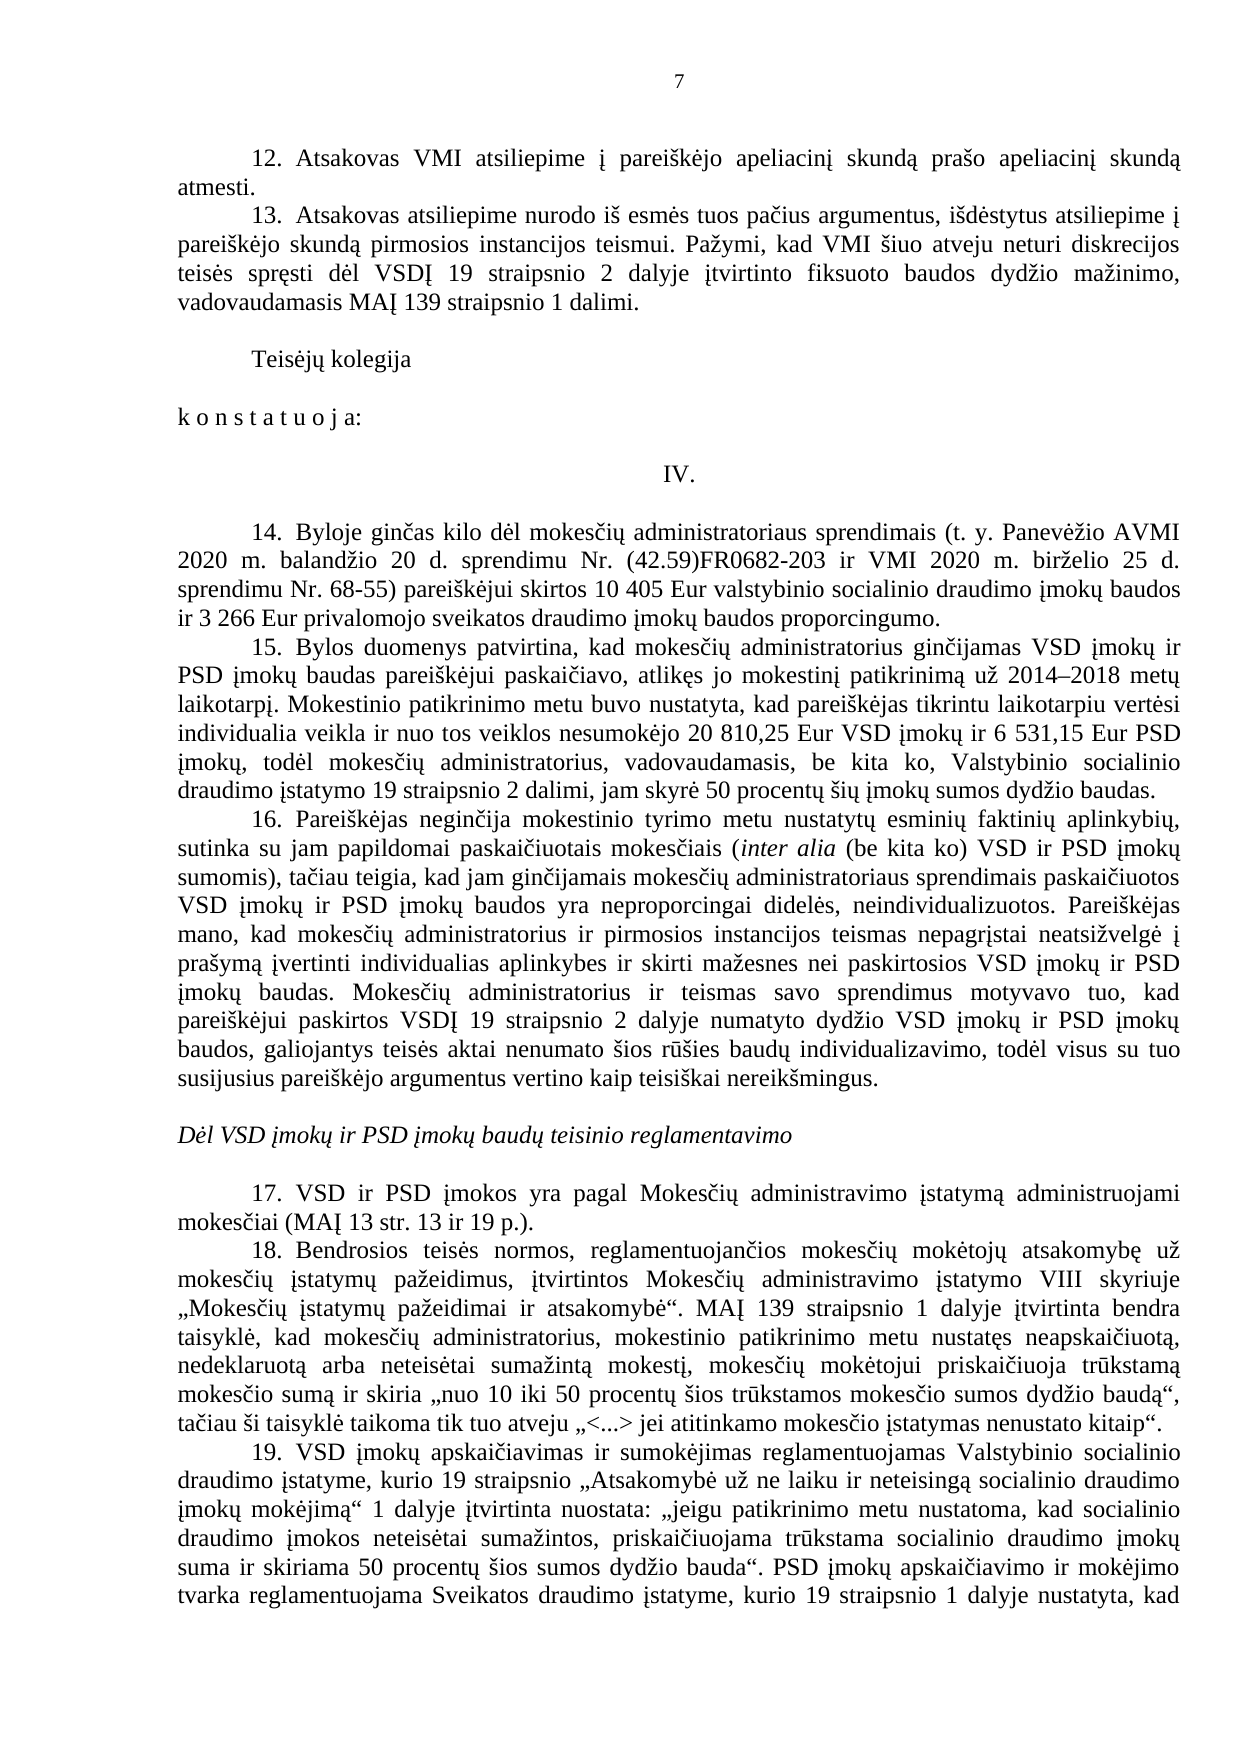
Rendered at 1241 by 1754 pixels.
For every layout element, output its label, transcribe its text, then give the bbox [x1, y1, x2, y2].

text 15. Bylos duomenys patvirtina, kad mokesčių administratorius ginčijamas VSD įmokų ir PSD įmokų baudas pareiškėjui paskaičiavo, atlikęs jo mokestinį patikrinimą už 2014–2018 metų laikotarpį. Mokestinio patikrinimo metu buvo nustatyta, kad pareiškėjas tikrintu laikotarpiu vertėsi individualia veikla ir nuo tos veiklos nesumokėjo 20 810,25 Eur VSD įmokų ir 6 531,15 Eur PSD įmokų, todėl mokesčių administratorius, vadovaudamasis, be kita ko, Valstybinio socialinio draudimo įstatymo 19 straipsnio 2 dalimi, jam skyrė 50 procentų šių įmokų sumos dydžio baudas. [177, 632, 1181, 804]
text 18. Bendrosios teisės normos, reglamentuojančios mokesčių mokėtojų atsakomybę už mokesčių įstatymų pažeidimus, įtvirtintos Mokesčių administravimo įstatymo VIII skyriuje „Mokesčių įstatymų pažeidimai ir atsakomybė“. MAĮ 139 straipsnio 1 dalyje įtvirtinta bendra taisyklė, kad mokesčių administratorius, mokestinio patikrinimo metu nustatęs neapskaičiuotą, nedeklaruotą arba neteisėtai sumažintą mokestį, mokesčių mokėtojui priskaičiuoja trūkstamą mokesčio sumą ir skiria „nuo 10 iki 50 procentų šios trūkstamos mokesčio sumos dydžio baudą“, tačiau ši taisyklė taikoma tik tuo atveju „<...> jei atitinkamo mokesčio įstatymas nenustato kitaip“. [177, 1236, 1181, 1437]
text 17. VSD ir PSD įmokos yra pagal Mokesčių administravimo įstatymą administruojami mokesčiai (MAĮ 13 str. 13 ir 19 p.). [177, 1178, 1181, 1236]
text Teisėjų kolegija [251, 344, 1181, 373]
text 14. Byloje ginčas kilo dėl mokesčių administratoriaus sprendimais (t. y. Panevėžio AVMI 2020 m. balandžio 20 d. sprendimu Nr. (42.59)FR0682-203 ir VMI 2020 m. birželio 25 d. sprendimu Nr. 68-55) pareiškėjui skirtos 10 405 Eur valstybinio socialinio draudimo įmokų baudos ir 3 266 Eur privalomojo sveikatos draudimo įmokų baudos proporcingumo. [177, 517, 1181, 632]
text Dėl VSD įmokų ir PSD įmokų baudų teisinio reglamentavimo [177, 1121, 1181, 1149]
text IV. [177, 459, 1181, 488]
text 19. VSD įmokų apskaičiavimas ir sumokėjimas reglamentuojamas Valstybinio socialinio draudimo įstatyme, kurio 19 straipsnio „Atsakomybė už ne laiku ir neteisingą socialinio draudimo įmokų mokėjimą“ 1 dalyje įtvirtinta nuostata: „jeigu patikrinimo metu nustatoma, kad socialinio draudimo įmokos neteisėtai sumažintos, priskaičiuojama trūkstama socialinio draudimo įmokų suma ir skiriama 50 procentų šios sumos dydžio bauda“. PSD įmokų apskaičiavimo ir mokėjimo tvarka reglamentuojama Sveikatos draudimo įstatyme, kurio 19 straipsnio 1 dalyje nustatyta, kad [177, 1437, 1181, 1609]
text 12. Atsakovas VMI atsiliepime į pareiškėjo apeliacinį skundą prašo apeliacinį skundą atmesti. [177, 143, 1181, 201]
text 13. Atsakovas atsiliepime nurodo iš esmės tuos pačius argumentus, išdėstytus atsiliepime į pareiškėjo skundą pirmosios instancijos teismui. Pažymi, kad VMI šiuo atveju neturi diskrecijos teisės spręsti dėl VSDĮ 19 straipsnio 2 dalyje įtvirtinto fiksuoto baudos dydžio mažinimo, vadovaudamasis MAĮ 139 straipsnio 1 dalimi. [177, 201, 1181, 316]
text 16. Pareiškėjas neginčija mokestinio tyrimo metu nustatytų esminių faktinių aplinkybių, sutinka su jam papildomai paskaičiuotais mokesčiais (inter alia (be kita ko) VSD ir PSD įmokų sumomis), tačiau teigia, kad jam ginčijamais mokesčių administratoriaus sprendimais paskaičiuotos VSD įmokų ir PSD įmokų baudos yra neproporcingai didelės, neindividualizuotos. Pareiškėjas mano, kad mokesčių administratorius ir pirmosios instancijos teismas nepagrįstai neatsižvelgė į prašymą įvertinti individualias aplinkybes ir skirti mažesnes nei paskirtosios VSD įmokų ir PSD įmokų baudas. Mokesčių administratorius ir teismas savo sprendimus motyvavo tuo, kad pareiškėjui paskirtos VSDĮ 19 straipsnio 2 dalyje numatyto dydžio VSD įmokų ir PSD įmokų baudos, galiojantys teisės aktai nenumato šios rūšies baudų individualizavimo, todėl visus su tuo susijusius pareiškėjo argumentus vertino kaip teisiškai nereikšmingus. [177, 804, 1181, 1092]
text k o n s t a t u o j a: [177, 402, 1181, 431]
